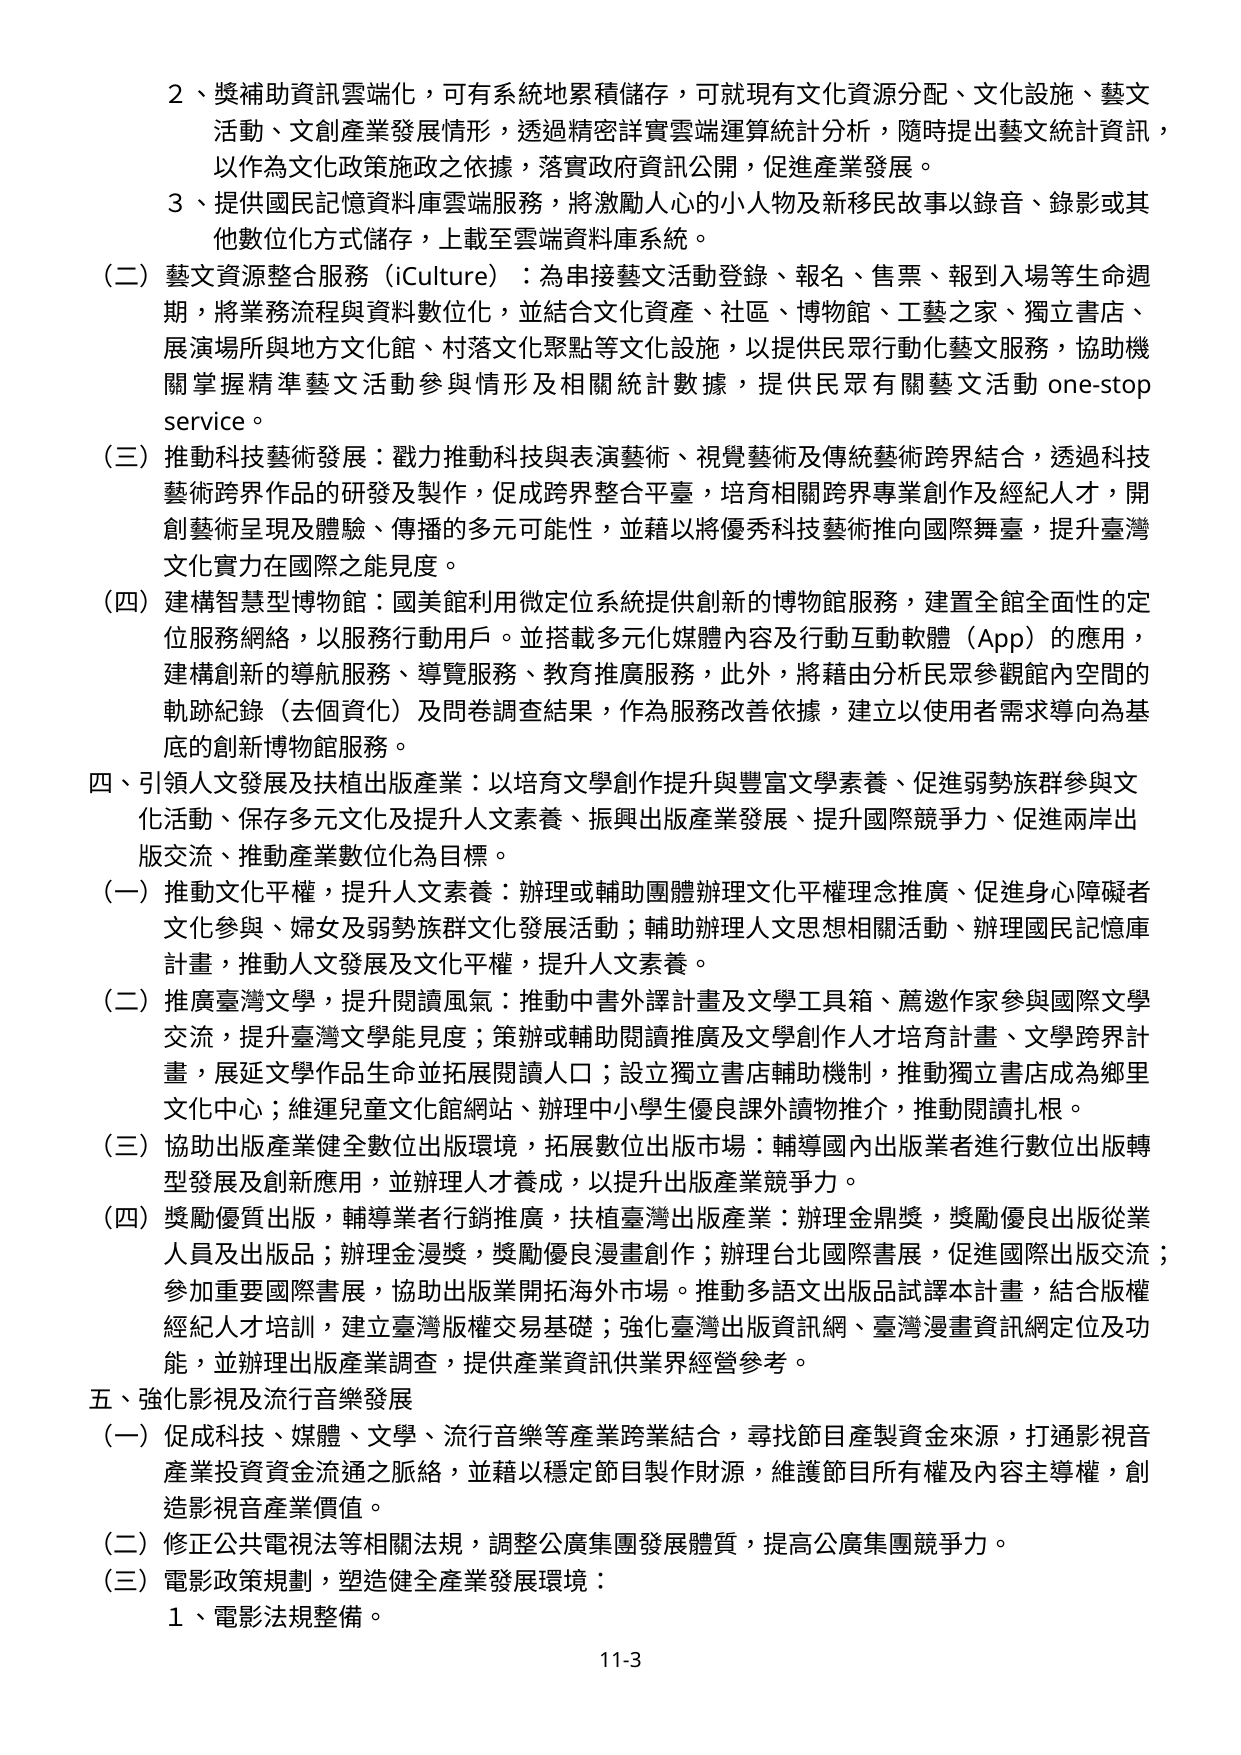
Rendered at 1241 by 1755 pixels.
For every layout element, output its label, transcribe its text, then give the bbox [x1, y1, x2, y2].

text １、電影法規整備。 [164, 1597, 1152, 1634]
text （一）推動文化平權，提升人文素養：辦理或輔助團體辦理文化平權理念推廣、促進身心障礙者文化參與、婦女及弱勢族群文化發展活動；輔助辦理人文思想相關活動、辦理國民記憶庫計畫，推動人文發展及文化平權，提升人文素養。 [89, 872, 1152, 981]
text （二）修正公共電視法等相關法規，調整公廣集團發展體質，提高公廣集團競爭力。 [89, 1525, 1152, 1561]
text （二）推廣臺灣文學，提升閱讀風氣：推動中書外譯計畫及文學工具箱、薦邀作家參與國際文學交流，提升臺灣文學能見度；策辦或輔助閱讀推廣及文學創作人才培育計畫、文學跨界計畫，展延文學作品生命並拓展閱讀人口；設立獨立書店輔助機制，推動獨立書店成為鄉里文化中心；維運兒童文化館網站、辦理中小學生優良課外讀物推介，推動閱讀扎根。 [89, 981, 1152, 1126]
text ２、獎補助資訊雲端化，可有系統地累積儲存，可就現有文化資源分配、文化設施、藝文活動、文創產業發展情形，透過精密詳實雲端運算統計分析，隨時提出藝文統計資訊，以作為文化政策施政之依據，落實政府資訊公開，促進產業發展。 [164, 75, 1152, 184]
text （三）電影政策規劃，塑造健全產業發展環境： [89, 1561, 1152, 1597]
text （四）建構智慧型博物館：國美館利用微定位系統提供創新的博物館服務，建置全館全面性的定位服務網絡，以服務行動用戶。並搭載多元化媒體內容及行動互動軟體（App）的應用，建構創新的導航服務、導覽服務、教育推廣服務，此外，將藉由分析民眾參觀館內空間的軌跡紀錄（去個資化）及問卷調查結果，作為服務改善依據，建立以使用者需求導向為基底的創新博物館服務。 [89, 582, 1152, 764]
text （二）藝文資源整合服務（iCulture）：為串接藝文活動登錄、報名、售票、報到入場等生命週期，將業務流程與資料數位化，並結合文化資產、社區、博物館、工藝之家、獨立書店、展演場所與地方文化館、村落文化聚點等文化設施，以提供民眾行動化藝文服務，協助機關掌握精準藝文活動參與情形及相關統計數據，提供民眾有關藝文活動one-stop service。 [89, 256, 1152, 437]
text ３、提供國民記憶資料庫雲端服務，將激勵人心的小人物及新移民故事以錄音、錄影或其他數位化方式儲存，上載至雲端資料庫系統。 [164, 184, 1152, 256]
text （一）促成科技、媒體、文學、流行音樂等產業跨業結合，尋找節目產製資金來源，打通影視音產業投資資金流通之脈絡，並藉以穩定節目製作財源，維護節目所有權及內容主導權，創造影視音產業價值。 [89, 1416, 1152, 1525]
text （四）獎勵優質出版，輔導業者行銷推廣，扶植臺灣出版產業：辦理金鼎獎，獎勵優良出版從業人員及出版品；辦理金漫獎，獎勵優良漫畫創作；辦理台北國際書展，促進國際出版交流；參加重要國際書展，協助出版業開拓海外市場。推動多語文出版品試譯本計畫，結合版權經紀人才培訓，建立臺灣版權交易基礎；強化臺灣出版資訊網、臺灣漫畫資訊網定位及功能，並辦理出版產業調查，提供產業資訊供業界經營參考。 [89, 1199, 1152, 1380]
text （三）推動科技藝術發展：戳力推動科技與表演藝術、視覺藝術及傳統藝術跨界結合，透過科技藝術跨界作品的研發及製作，促成跨界整合平臺，培育相關跨界專業創作及經紀人才，開創藝術呈現及體驗、傳播的多元可能性，並藉以將優秀科技藝術推向國際舞臺，提升臺灣文化實力在國際之能見度。 [89, 437, 1152, 582]
text 四、引領人文發展及扶植出版產業：以培育文學創作提升與豐富文學素養、促進弱勢族群參與文化活動、保存多元文化及提升人文素養、振興出版產業發展、提升國際競爭力、促進兩岸出版交流、推動產業數位化為目標。 [89, 764, 1152, 872]
text （三）協助出版產業健全數位出版環境，拓展數位出版市場：輔導國內出版業者進行數位出版轉型發展及創新應用，並辦理人才養成，以提升出版產業競爭力。 [89, 1126, 1152, 1199]
text 五、強化影視及流行音樂發展 [89, 1380, 1152, 1416]
